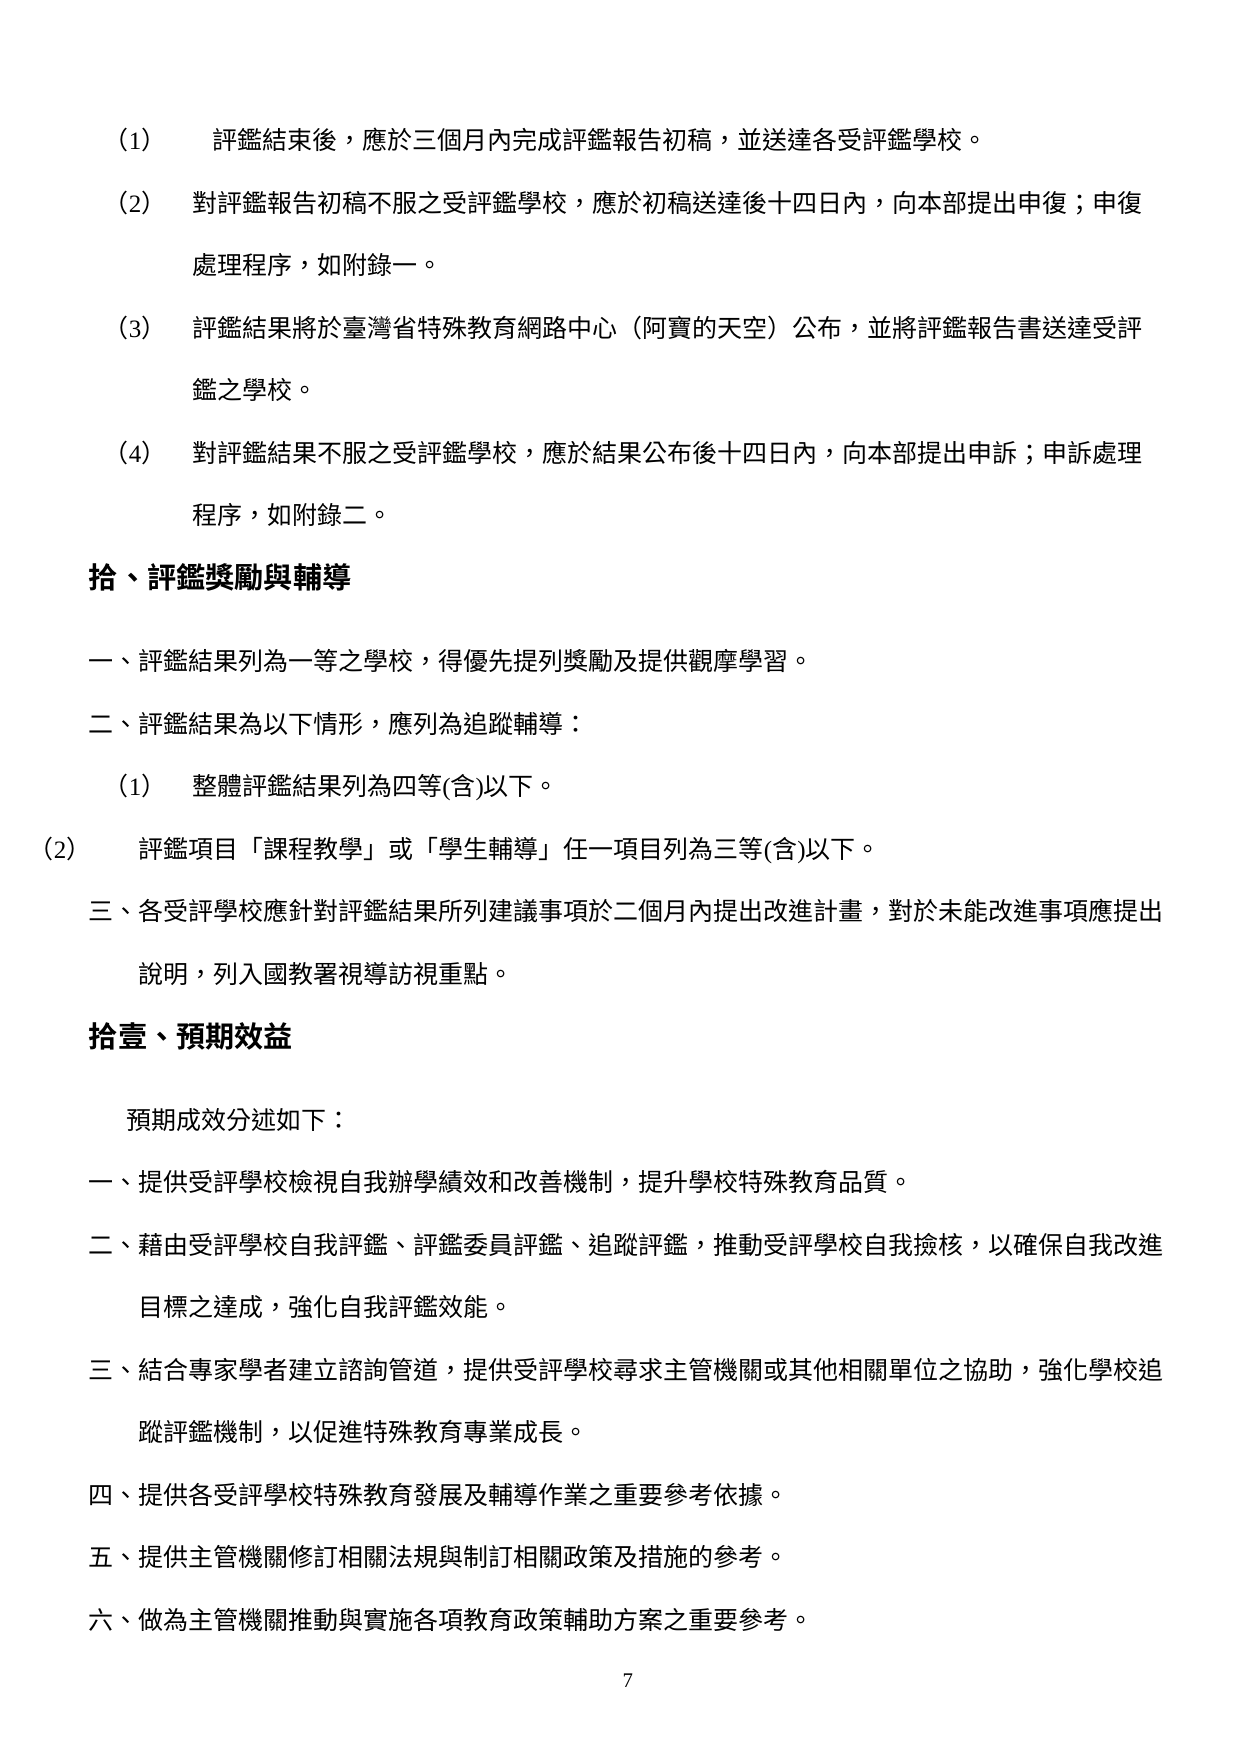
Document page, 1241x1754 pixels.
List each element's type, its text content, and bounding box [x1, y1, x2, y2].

text 拾、評鑑獎勵與輔導 [89, 534, 1167, 597]
text 四、提供各受評學校特殊教育發展及輔導作業之重要參考依據。 [89, 1452, 1167, 1514]
text 三、結合專家學者建立諮詢管道，提供受評學校尋求主管機關或其他相關單位之協助，強化學校追蹤評鑑機制，以促進特殊教育專業成長。 [89, 1327, 1167, 1452]
list 評鑑結束後，應於三個月內完成評鑑報告初稿，並送達各受評鑑學校。 [103, 97, 1167, 159]
text 二、藉由受評學校自我評鑑、評鑑委員評鑑、追蹤評鑑，推動受評學校自我撿核，以確保自我改進目標之達成，強化自我評鑑效能。 [89, 1202, 1167, 1327]
text 預期成效分述如下： [89, 1077, 1167, 1139]
text 一、提供受評學校檢視自我辦學績效和改善機制，提升學校特殊教育品質。 [89, 1139, 1167, 1202]
text 一、評鑑結果列為一等之學校，得優先提列獎勵及提供觀摩學習。 [89, 618, 1167, 681]
text 五、提供主管機關修訂相關法規與制訂相關政策及措施的參考。 [89, 1514, 1167, 1577]
text 三、各受評學校應針對評鑑結果所列建議事項於二個月內提出改進計畫，對於未能改進事項應提出說明，列入國教署視導訪視重點。 [89, 868, 1167, 993]
text 二、評鑑結果為以下情形，應列為追蹤輔導： [89, 681, 1167, 743]
text 六、做為主管機關推動與實施各項教育政策輔助方案之重要參考。 [89, 1577, 1167, 1639]
list 對評鑑報告初稿不服之受評鑑學校，應於初稿送達後十四日內，向本部提出申復；申復處理程序，如附錄一。 [103, 159, 1167, 284]
list 評鑑項目「課程教學」或「學生輔導」任一項目列為三等(含)以下。 [28, 806, 1167, 868]
text 拾壹、預期效益 [89, 993, 1167, 1056]
list 整體評鑑結果列為四等(含)以下。 [103, 743, 1167, 806]
list 評鑑結果將於臺灣省特殊教育網路中心（阿寶的天空）公布，並將評鑑報告書送達受評鑑之學校。 [103, 284, 1167, 409]
list 對評鑑結果不服之受評鑑學校，應於結果公布後十四日內，向本部提出申訴；申訴處理程序，如附錄二。 [103, 409, 1167, 534]
